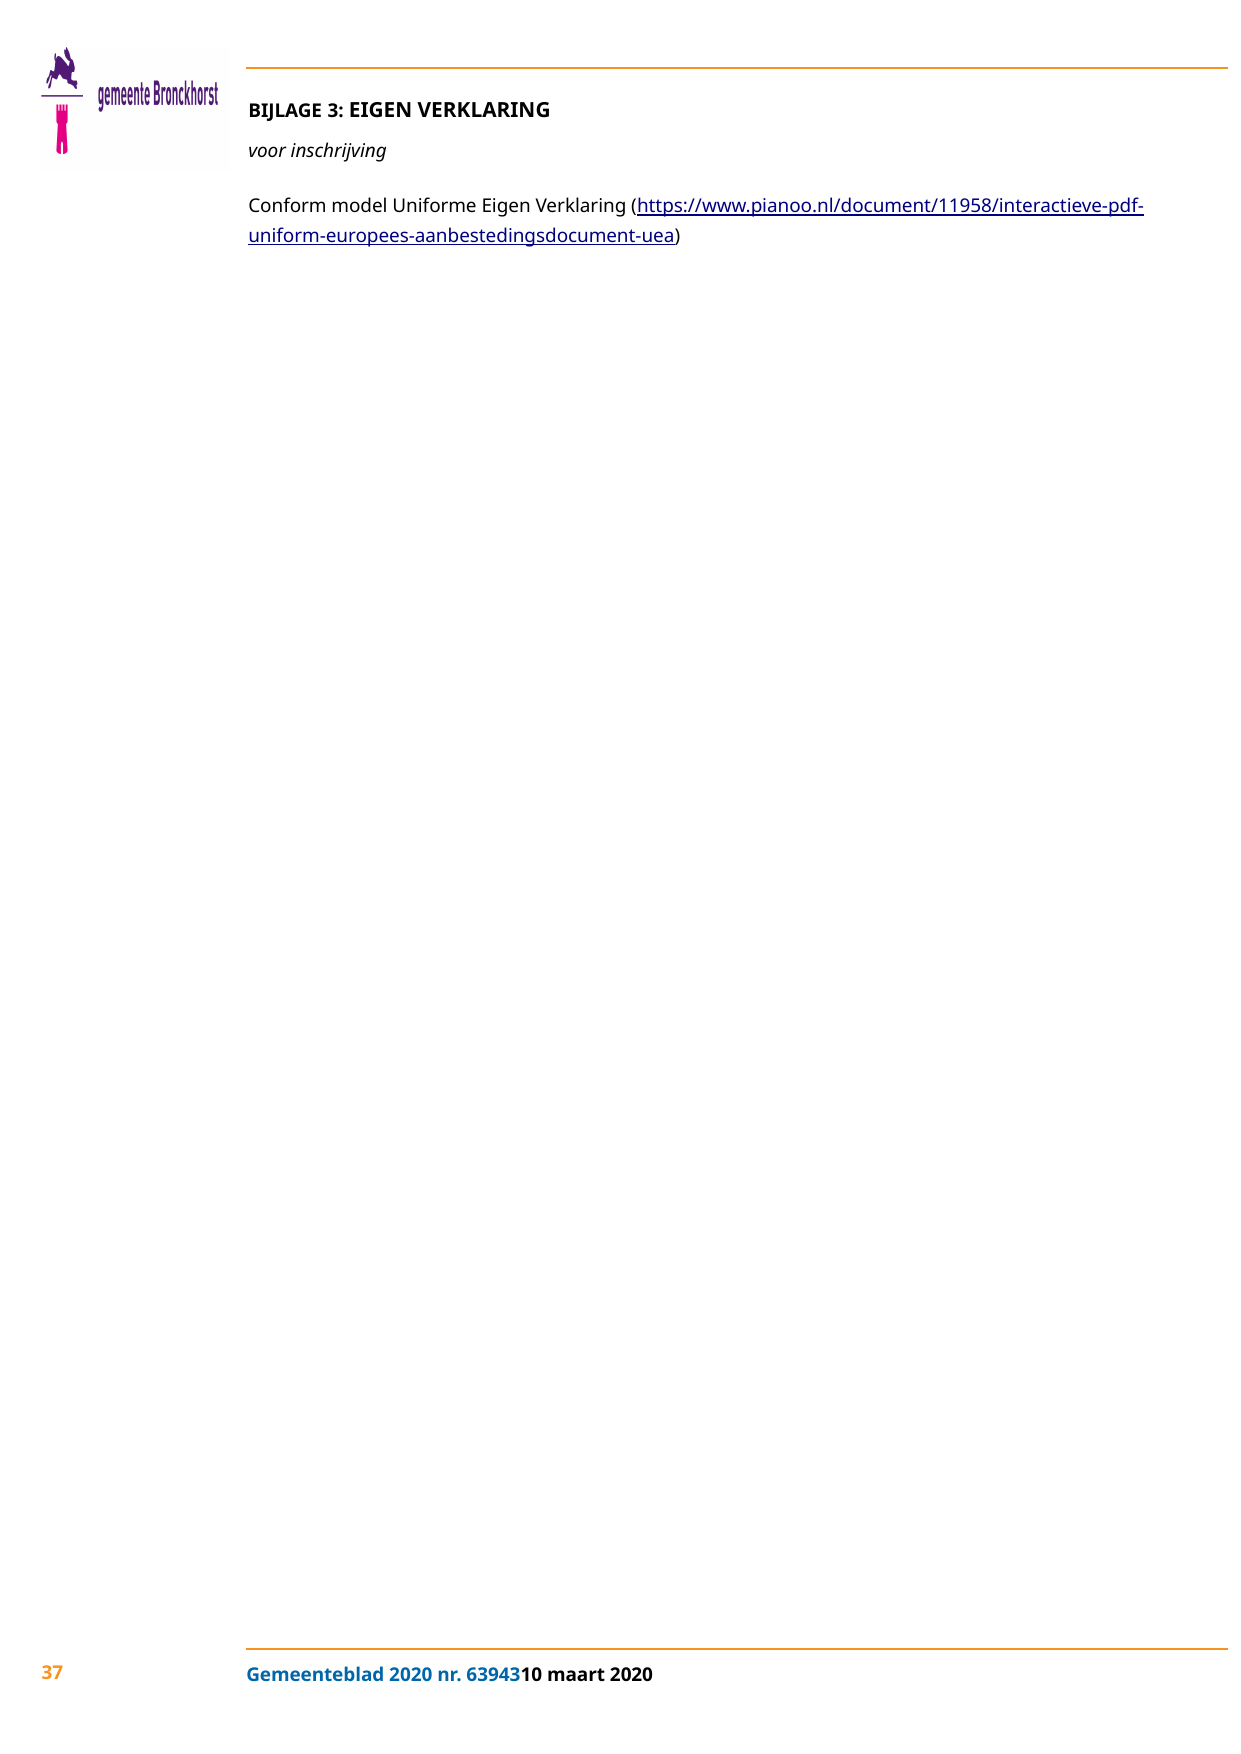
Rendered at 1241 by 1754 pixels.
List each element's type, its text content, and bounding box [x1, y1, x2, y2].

text BIJLAGE 3: EIGEN VERKLARING [248, 95, 1152, 123]
text Conform model Uniforme Eigen Verklaring (https://www.pianoo.nl/document/11958/interactieve-pdf-uniform-europees-aanbestedingsdocument-uea) [248, 192, 1152, 247]
picture [41, 47, 231, 172]
text voor inschrijving [248, 137, 1152, 163]
